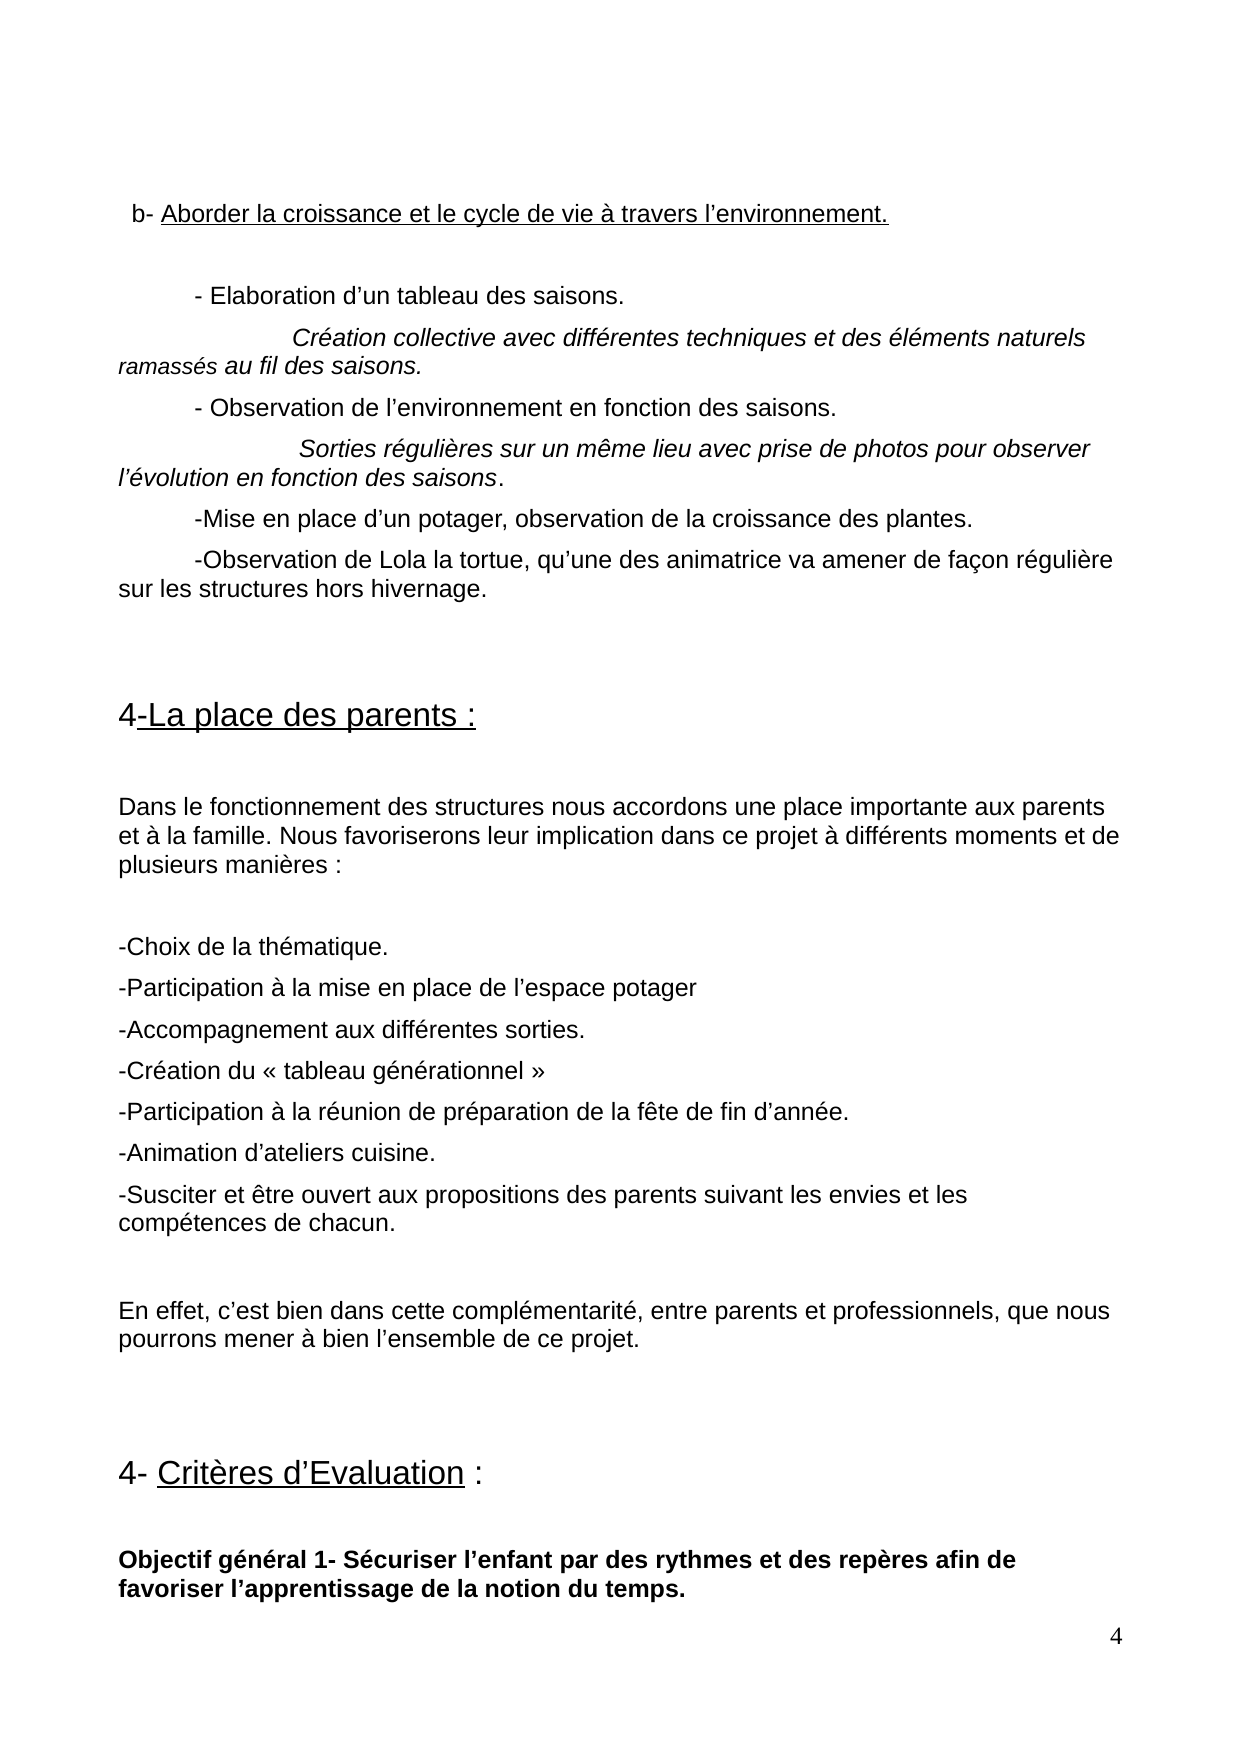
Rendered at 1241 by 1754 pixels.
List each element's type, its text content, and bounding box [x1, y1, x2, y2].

text b- Aborder la croissance et le cycle de vie à travers l’environnement. [118, 199, 1122, 227]
text Sorties régulières sur un même lieu avec prise de photos pour observer l’évolution en fonction des saisons. [118, 434, 1122, 491]
text - Elaboration d’un tableau des saisons. [118, 281, 1122, 310]
text -Création du « tableau générationnel » [118, 1056, 1122, 1084]
text -Animation d’ateliers cuisine. [118, 1138, 1122, 1167]
text -Accompagnement aux différentes sorties. [118, 1014, 1122, 1043]
text -Participation à la mise en place de l’espace potager [118, 973, 1122, 1002]
text 4-La place des parents : [118, 695, 1122, 733]
text -Participation à la réunion de préparation de la fête de fin d’année. [118, 1097, 1122, 1126]
text Dans le fonctionnement des structures nous accordons une place importante aux parents et à la famille. Nous favoriserons leur implication dans ce projet à différents moments et de plusieurs manières : [118, 792, 1122, 878]
text -Choix de la thématique. [118, 932, 1122, 961]
text -Susciter et être ouvert aux propositions des parents suivant les envies et les compétences de chacun. [118, 1179, 1122, 1237]
text 4- Critères d’Evaluation : [118, 1453, 1122, 1491]
text - Observation de l’environnement en fonction des saisons. [118, 392, 1122, 421]
text -Mise en place d’un potager, observation de la croissance des plantes. [118, 504, 1122, 532]
text Création collective avec différentes techniques et des éléments naturels ramassés au fil des saisons. [118, 322, 1122, 380]
text -Observation de Lola la tortue, qu’une des animatrice va amener de façon régulière sur les structures hors hivernage. [118, 545, 1122, 602]
text Objectif général 1- Sécuriser l’enfant par des rythmes et des repères afin de favoriser l’apprentissage de la notion du temps. [118, 1545, 1122, 1603]
text En effet, c’est bien dans cette complémentarité, entre parents et professionnels, que nous pourrons mener à bien l’ensemble de ce projet. [118, 1296, 1122, 1353]
